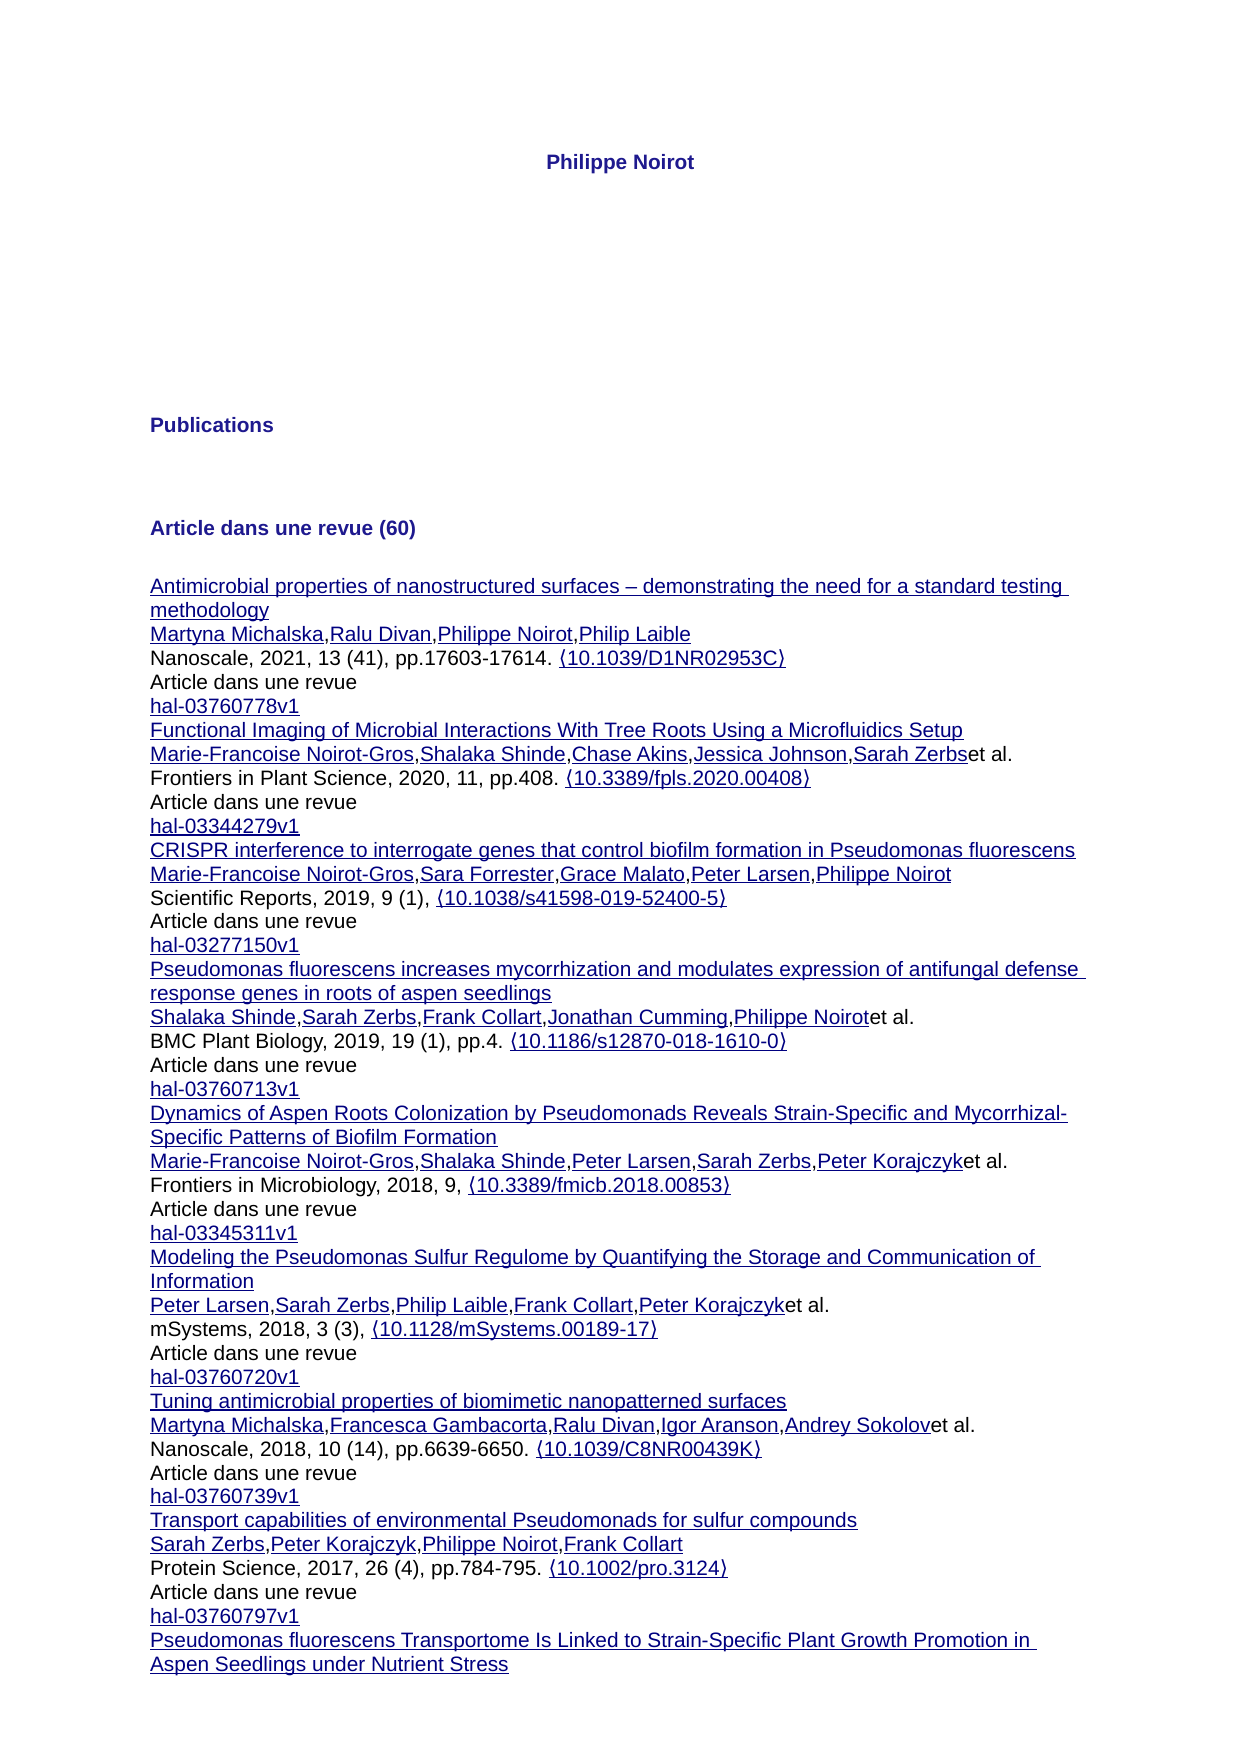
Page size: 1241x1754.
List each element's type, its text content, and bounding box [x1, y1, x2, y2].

table_cell CRISPR interference to interrogate genes that control biofilm formation in Pseudomonas fluorescens Marie-Francoise Noirot-Gros,Sara Forrester,Grace Malato,Peter Larsen,Philippe Noirot Scientific Reports, 2019, 9 (1), ⟨10.1038/s41598-019-52400-5⟩ Article dans une revue hal-03277150v1 [150, 838, 1090, 957]
table_cell Dynamics of Aspen Roots Colonization by Pseudomonads Reveals Strain-Specific and Mycorrhizal-Specific Patterns of Biofilm Formation Marie-Francoise Noirot-Gros,Shalaka Shinde,Peter Larsen,Sarah Zerbs,Peter Korajczyket al. Frontiers in Microbiology, 2018, 9, ⟨10.3389/fmicb.2018.00853⟩ Article dans une revue hal-03345311v1 [150, 1101, 1090, 1245]
subtitle Publications [150, 412, 1090, 436]
table_cell Modeling the Pseudomonas Sulfur Regulome by Quantifying the Storage and Communication of Information Peter Larsen,Sarah Zerbs,Philip Laible,Frank Collart,Peter Korajczyket al. mSystems, 2018, 3 (3), ⟨10.1128/mSystems.00189-17⟩ Article dans une revue hal-03760720v1 [150, 1245, 1090, 1388]
table_cell Pseudomonas fluorescens Transportome Is Linked to Strain-Specific Plant Growth Promotion in Aspen Seedlings under Nutrient Stress [150, 1628, 1090, 1676]
subtitle Philippe Noirot [150, 150, 1090, 174]
table_cell Pseudomonas fluorescens increases mycorrhization and modulates expression of antifungal defense response genes in roots of aspen seedlings Shalaka Shinde,Sarah Zerbs,Frank Collart,Jonathan Cumming,Philippe Noirotet al. BMC Plant Biology, 2019, 19 (1), pp.4. ⟨10.1186/s12870-018-1610-0⟩ Article dans une revue hal-03760713v1 [150, 957, 1090, 1101]
table_cell Tuning antimicrobial properties of biomimetic nanopatterned surfaces Martyna Michalska,Francesca Gambacorta,Ralu Divan,Igor Aranson,Andrey Sokolovet al. Nanoscale, 2018, 10 (14), pp.6639-6650. ⟨10.1039/C8NR00439K⟩ Article dans une revue hal-03760739v1 [150, 1389, 1090, 1508]
table_cell Functional Imaging of Microbial Interactions With Tree Roots Using a Microfluidics Setup Marie-Francoise Noirot-Gros,Shalaka Shinde,Chase Akins,Jessica Johnson,Sarah Zerbset al. Frontiers in Plant Science, 2020, 11, pp.408. ⟨10.3389/fpls.2020.00408⟩ Article dans une revue hal-03344279v1 [150, 718, 1090, 837]
table_header Antimicrobial properties of nanostructured surfaces – demonstrating the need for a standard testing methodology Martyna Michalska,Ralu Divan,Philippe Noirot,Philip Laible Nanoscale, 2021, 13 (41), pp.17603-17614. ⟨10.1039/D1NR02953C⟩ Article dans une revue hal-03760778v1 [150, 574, 1090, 718]
subtitle Article dans une revue (60) [150, 516, 1090, 539]
table_cell Transport capabilities of environmental Pseudomonads for sulfur compounds Sarah Zerbs,Peter Korajczyk,Philippe Noirot,Frank Collart Protein Science, 2017, 26 (4), pp.784-795. ⟨10.1002/pro.3124⟩ Article dans une revue hal-03760797v1 [150, 1508, 1090, 1628]
